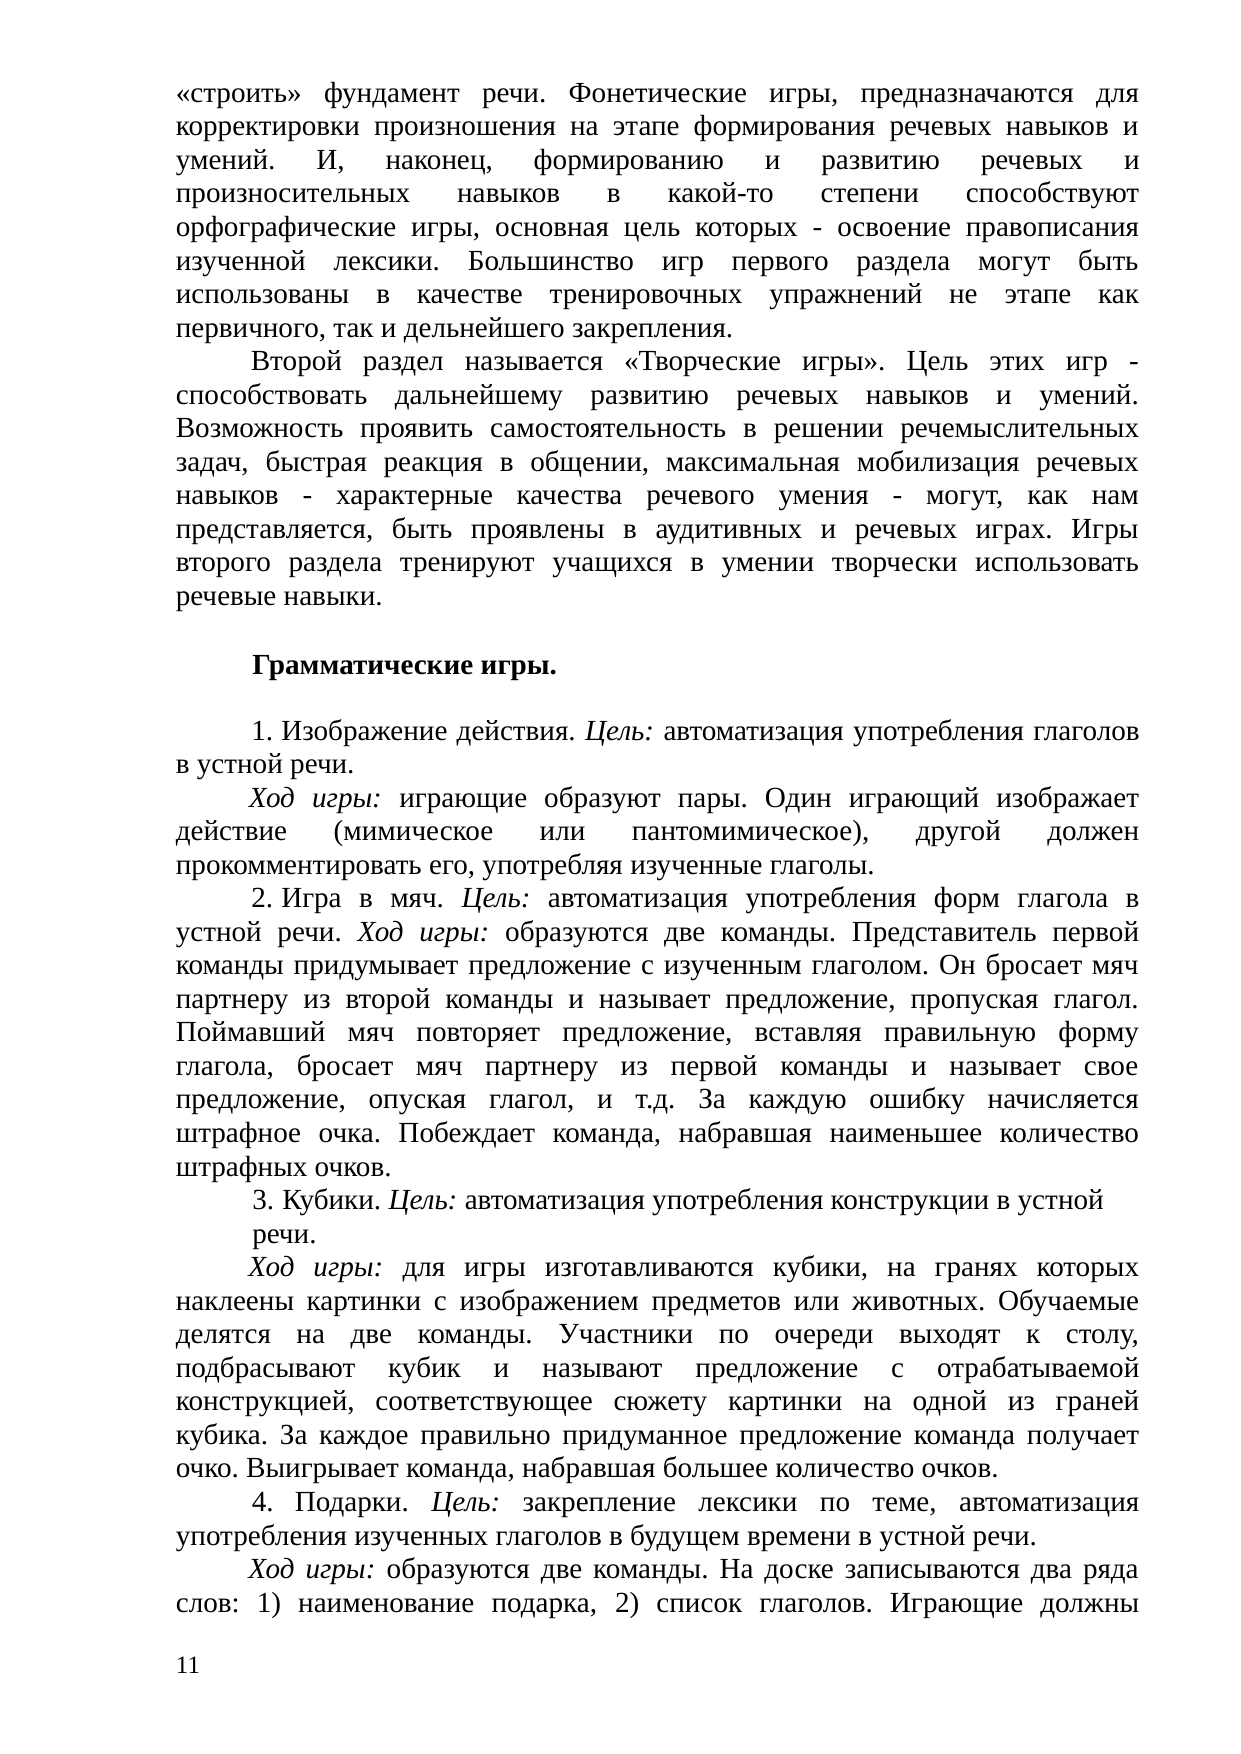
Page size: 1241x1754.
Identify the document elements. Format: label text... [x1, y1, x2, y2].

text «строить» фундамент речи. Фонетические игры, предназначаются для корректировки произношения на этапе формирования речевых навыков и умений. И, наконец, формированию и развитию речевых и произносительных навыков в какой-то степени способствуют орфографические игры, основная цель которых - освоение правописания изученной лексики. Большинство игр первого раздела могут быть использованы в качестве тренировочных упражнений не этапе как первичного, так и дельнейшего закрепления. [176, 75, 1140, 343]
text Ход игры: играющие образуют пары. Один играющий изображает действие (мимическое или пантомимическое), другой должен прокомментировать его, употребляя изученные глаголы. [176, 780, 1140, 881]
text 1. Изображение действия. Цель: автоматизация употребления глаголов в устной речи. [176, 713, 1140, 780]
text Второй раздел называется «Творческие игры». Цель этих игр - способствовать дальнейшему развитию речевых навыков и умений. Возможность проявить самостоятельность в решении речемыслительных задач, быстрая реакция в общении, максимальная мобилизация речевых навыков - характерные качества речевого умения - могут, как нам представляется, быть проявлены в аудитивных и речевых играх. Игры второго раздела тренируют учащихся в умении творчески использовать речевые навыки. [176, 343, 1140, 612]
text Ход игры: образуются две команды. На доске записываются два ряда слов: 1) наименование подарка, 2) список глаголов. Играющие должны [176, 1552, 1140, 1619]
text Ход игры: для игры изготавливаются кубики, на гранях которых наклеены картинки с изображением предметов или животных. Обучаемые делятся на две команды. Участники по очереди выходят к столу, подбрасывают кубик и называют предложение с отрабатываемой конструкцией, соответствующее сюжету картинки на одной из граней кубика. За каждое правильно придуманное предложение команда получает очко. Выигрывает команда, набравшая большее количество очков. [176, 1250, 1140, 1485]
text 4. Подарки. Цель: закрепление лексики по теме, автоматизация употребления изученных глаголов в будущем времени в устной речи. [176, 1485, 1140, 1552]
text 2. Игра в мяч. Цель: автоматизация употребления форм глагола в устной речи. Ход игры: образуются две команды. Представитель первой команды придумывает предложение с изученным глаголом. Он бросает мяч партнеру из второй команды и называет предложение, пропуская глагол. Поймавший мяч повторяет предложение, вставляя правильную форму глагола, бросает мяч партнеру из первой команды и называет свое предложение, опуская глагол, и т.д. За каждую ошибку начисляется штрафное очка. Побеждает команда, набравшая наименьшее количество штрафных очков. [176, 881, 1140, 1183]
text 3. Кубики. Цель: автоматизация употребления конструкции в устной речи. [252, 1183, 1140, 1250]
text Грамматические игры. [252, 647, 1140, 681]
